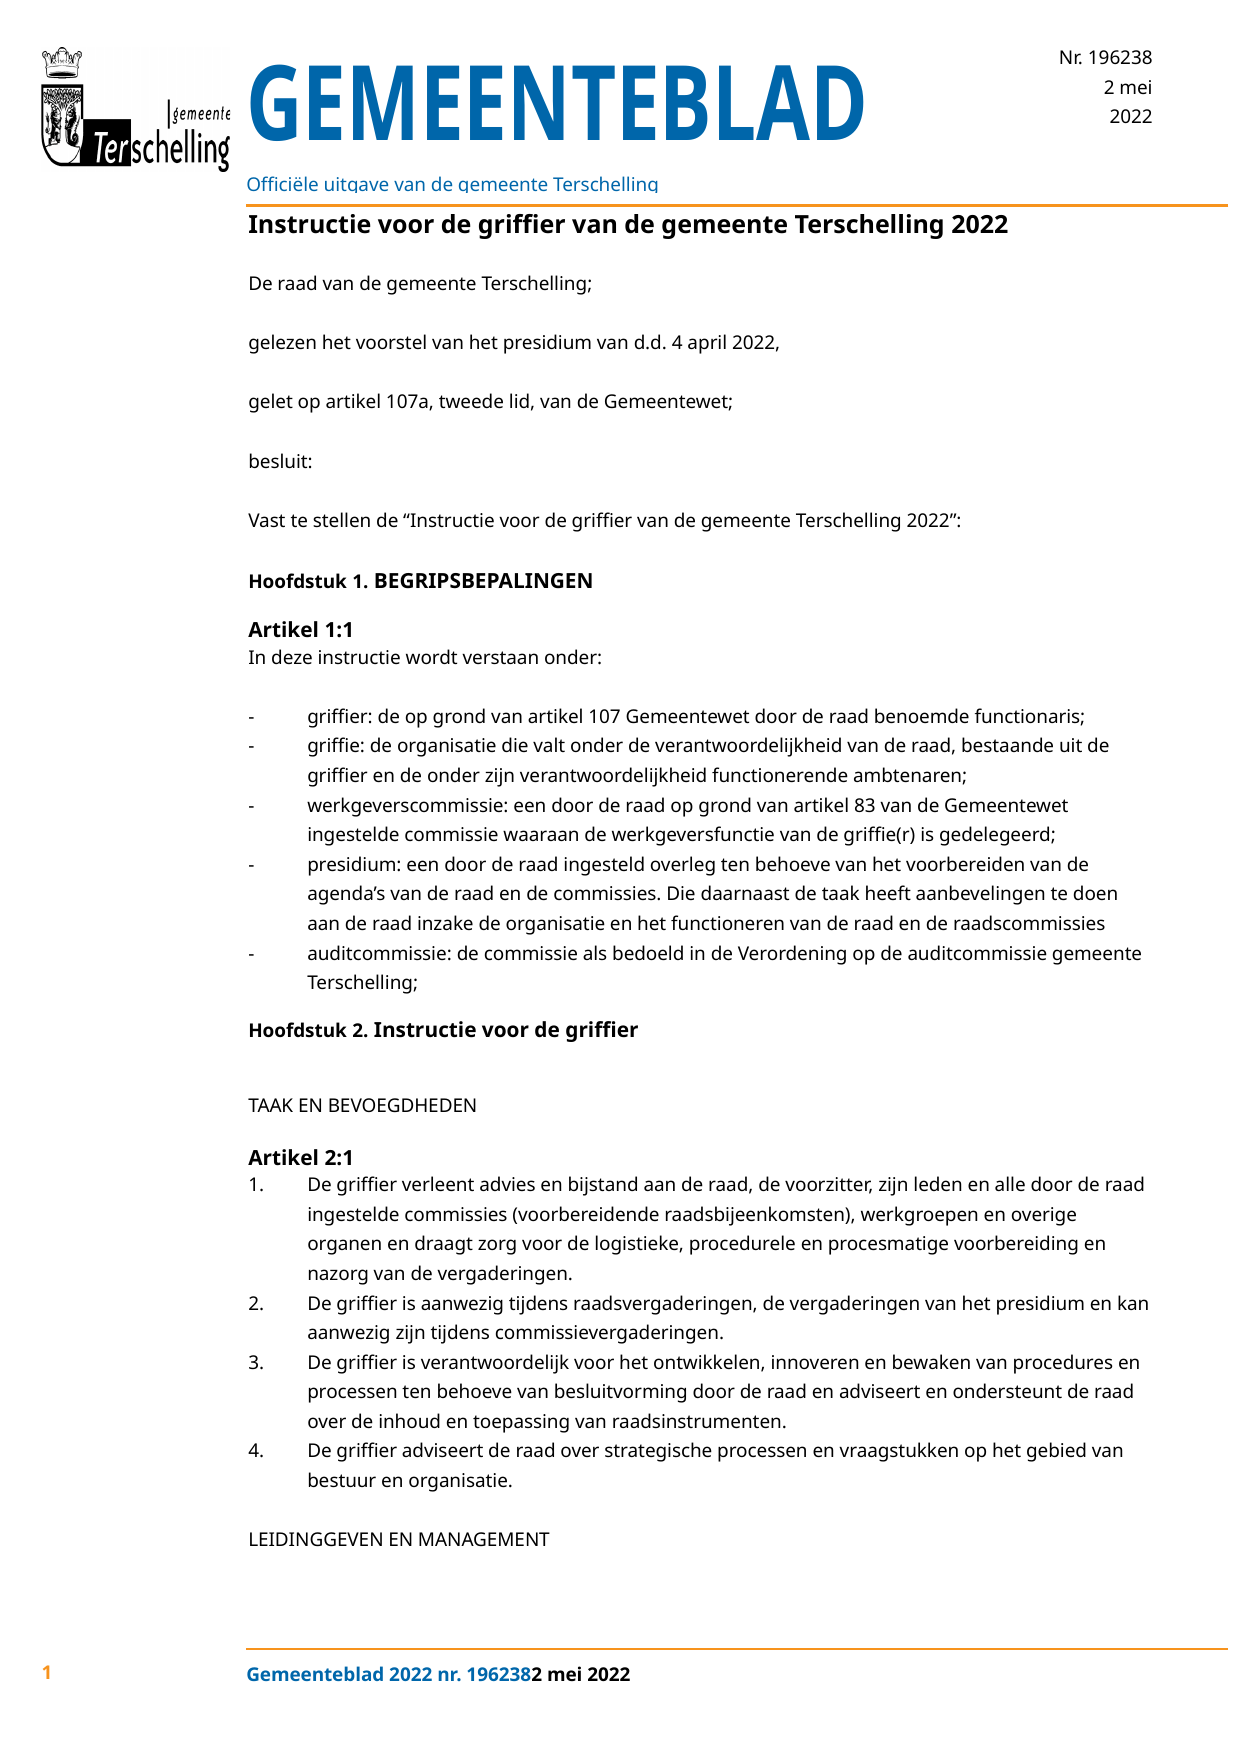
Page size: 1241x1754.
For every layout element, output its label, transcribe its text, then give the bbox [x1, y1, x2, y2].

text Artikel 2:1 [248, 1143, 1152, 1171]
list griffie: de organisatie die valt onder de verantwoordelijkheid van de raad, bestaande uit de griffier en de onder zijn verantwoordelijkheid functionerende ambtenaren; [248, 733, 1152, 788]
text Hoofdstuk 2. Instructie voor de griffier [248, 1015, 1152, 1043]
text De raad van de gemeente Terschelling; [248, 270, 1152, 296]
text gelet op artikel 107a, tweede lid, van de Gemeentewet; [248, 389, 1152, 414]
text Hoofdstuk 1. BEGRIPSBEPALINGEN [248, 566, 1152, 594]
list De griffier adviseert de raad over strategische processen en vraagstukken op het gebied van bestuur en organisatie. [248, 1438, 1152, 1493]
text LEIDINGGEVEN EN MANAGEMENT [248, 1526, 1152, 1552]
text In deze instructie wordt verstaan onder: [248, 644, 1152, 669]
list presidium: een door de raad ingesteld overleg ten behoeve van het voorbereiden van de agenda’s van de raad en de commissies. Die daarnaast de taak heeft aanbevelingen te doen aan de raad inzake de organisatie en het functioneren van de raad en de raadscommissies [248, 851, 1152, 936]
text Artikel 1:1 [248, 615, 1152, 644]
list De griffier is aanwezig tijdens raadsvergaderingen, de vergaderingen van het presidium en kan aanwezig zijn tijdens commissievergaderingen. [248, 1290, 1152, 1345]
picture [41, 47, 231, 172]
list auditcommissie: de commissie als bedoeld in de Verordening op de auditcommissie gemeente Terschelling; [248, 940, 1152, 995]
text besluit: [248, 448, 1152, 473]
text gelezen het voorstel van het presidium van d.d. 4 april 2022, [248, 329, 1152, 355]
text Instructie voor de griffier van de gemeente Terschelling 2022 [248, 207, 1152, 241]
list De griffier verleent advies en bijstand aan de raad, de voorzitter, zijn leden en alle door de raad ingestelde commissies (voorbereidende raadsbijeenkomsten), werkgroepen en overige organen en draagt zorg voor de logistieke, procedurele en procesmatige voorbereiding en nazorg van de vergaderingen. [248, 1171, 1152, 1286]
text Vast te stellen de “Instructie voor de griffier van de gemeente Terschelling 2022”: [248, 507, 1152, 533]
text TAAK EN BEVOEGDHEDEN [248, 1093, 1152, 1118]
list werkgeverscommissie: een door de raad op grond van artikel 83 van de Gemeentewet ingestelde commissie waaraan de werkgeversfunctie van de griffie(r) is gedelegeerd; [248, 792, 1152, 847]
list De griffier is verantwoordelijk voor het ontwikkelen, innoveren en bewaken van procedures en processen ten behoeve van besluitvorming door de raad en adviseert en ondersteunt de raad over de inhoud en toepassing van raadsinstrumenten. [248, 1349, 1152, 1434]
list griffier: de op grond van artikel 107 Gemeentewet door de raad benoemde functionaris; [248, 703, 1152, 729]
